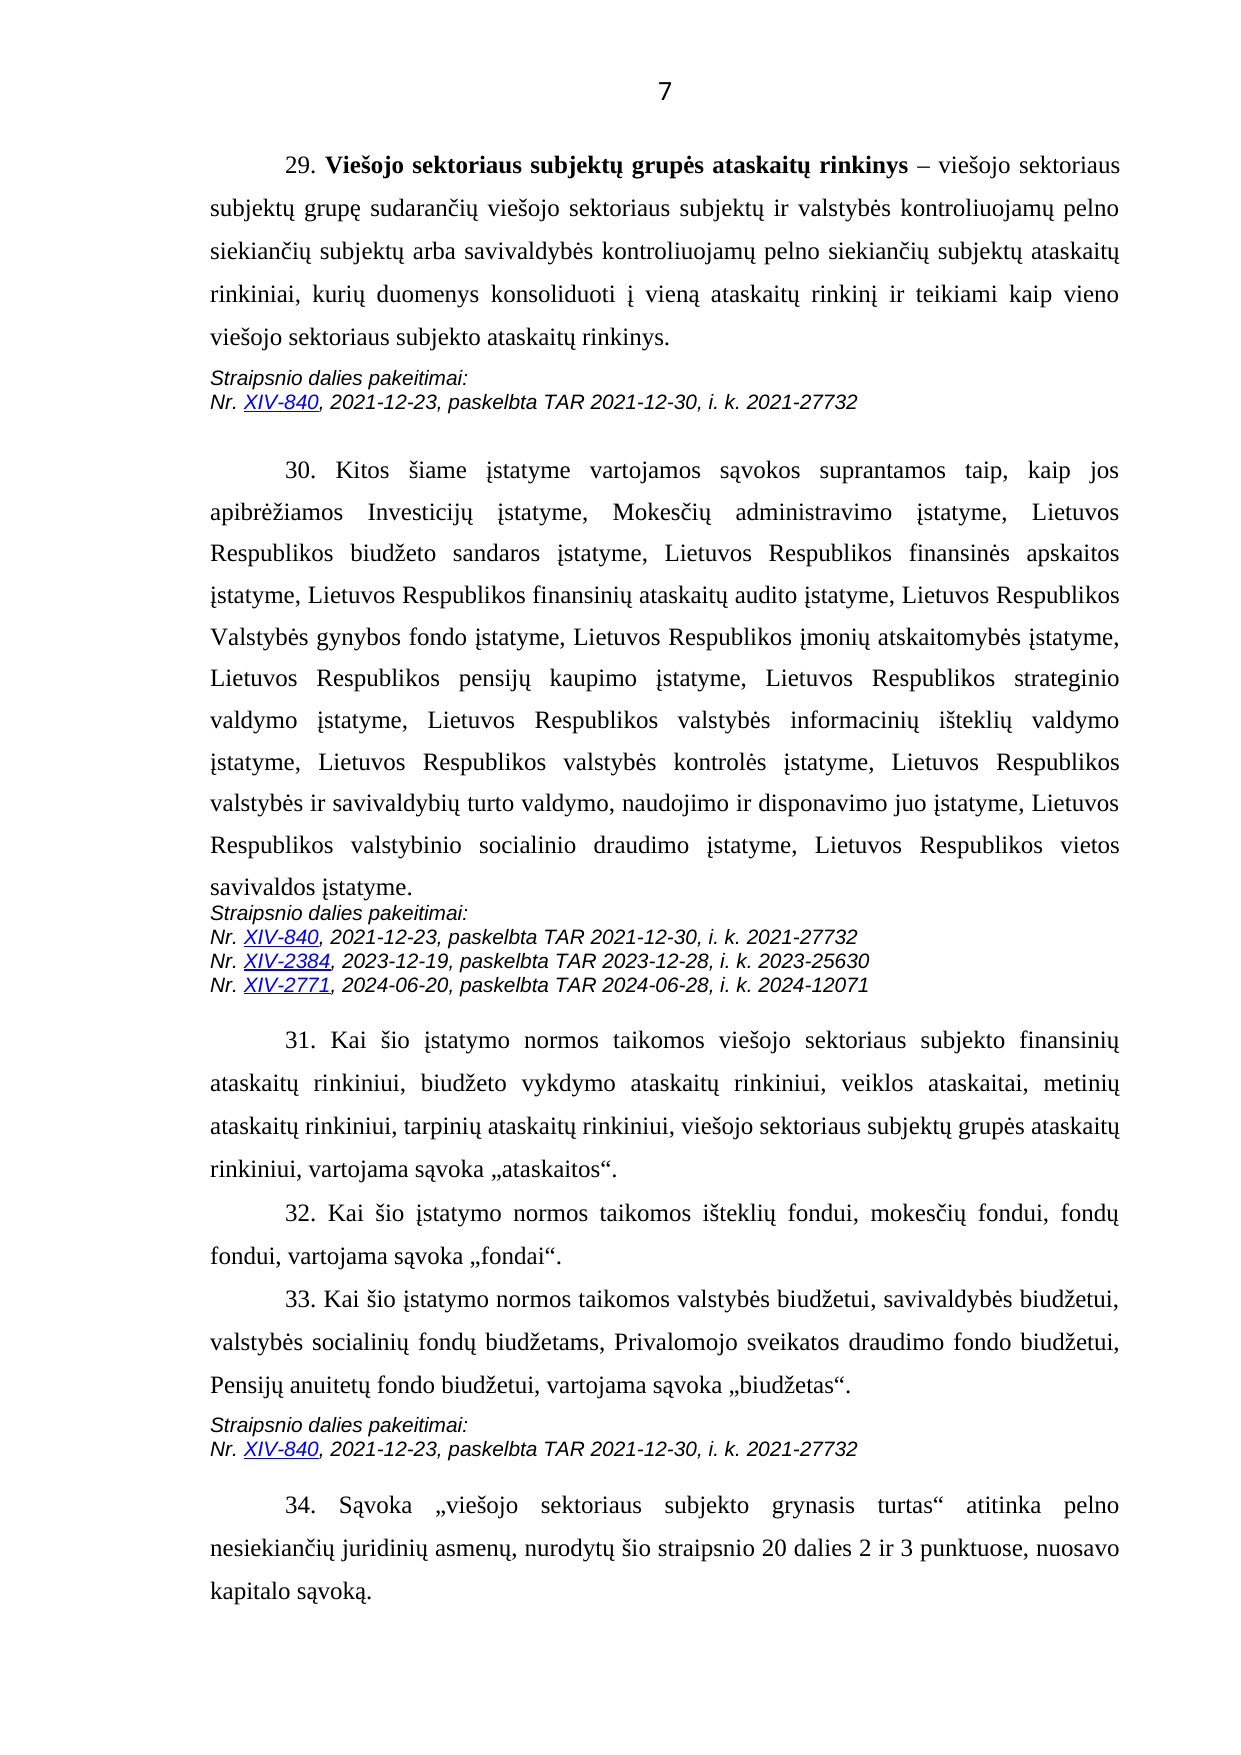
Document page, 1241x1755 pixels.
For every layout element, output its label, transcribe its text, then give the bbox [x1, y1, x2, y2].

text Nr. XIV-2771, 2024-06-20, paskelbta TAR 2024-06-28, i. k. 2024-12071 [210, 972, 1120, 996]
text 34. Sąvoka „viešojo sektoriaus subjekto grynasis turtas“ atitinka pelno nesiekiančių juridinių asmenų, nurodytų šio straipsnio 20 dalies 2 ir 3 punktuose, nuosavo kapitalo sąvoką. [210, 1490, 1120, 1605]
text Nr. XIV-840, 2021-12-23, paskelbta TAR 2021-12-30, i. k. 2021-27732 [210, 389, 1120, 413]
text 33. Kai šio įstatymo normos taikomos valstybės biudžetui, savivaldybės biudžetui, valstybės socialinių fondų biudžetams, Privalomojo sveikatos draudimo fondo biudžetui, Pensijų anuitetų fondo biudžetui, vartojama sąvoka „biudžetas“. [210, 1284, 1120, 1399]
text 30. Kitos šiame įstatyme vartojamos sąvokos suprantamos taip, kaip jos apibrėžiamos Investicijų įstatyme, Mokesčių administravimo įstatyme, Lietuvos Respublikos biudžeto sandaros įstatyme, Lietuvos Respublikos finansinės apskaitos įstatyme, Lietuvos Respublikos finansinių ataskaitų audito įstatyme, Lietuvos Respublikos Valstybės gynybos fondo įstatyme, Lietuvos Respublikos įmonių atskaitomybės įstatyme, Lietuvos Respublikos pensijų kaupimo įstatyme, Lietuvos Respublikos strateginio valdymo įstatyme, Lietuvos Respublikos valstybės informacinių išteklių valdymo įstatyme, Lietuvos Respublikos valstybės kontrolės įstatyme, Lietuvos Respublikos valstybės ir savivaldybių turto valdymo, naudojimo ir disponavimo juo įstatyme, Lietuvos Respublikos valstybinio socialinio draudimo įstatyme, Lietuvos Respublikos vietos savivaldos įstatyme. [210, 442, 1120, 901]
text Nr. XIV-840, 2021-12-23, paskelbta TAR 2021-12-30, i. k. 2021-27732 [210, 924, 1120, 948]
text 29. Viešojo sektoriaus subjektų grupės ataskaitų rinkinys – viešojo sektoriaus subjektų grupę sudarančių viešojo sektoriaus subjektų ir valstybės kontroliuojamų pelno siekiančių subjektų arba savivaldybės kontroliuojamų pelno siekiančių subjektų ataskaitų rinkiniai, kurių duomenys konsoliduoti į vieną ataskaitų rinkinį ir teikiami kaip vieno viešojo sektoriaus subjekto ataskaitų rinkinys. [210, 150, 1120, 351]
text 32. Kai šio įstatymo normos taikomos išteklių fondui, mokesčių fondui, fondų fondui, vartojama sąvoka „fondai“. [210, 1198, 1120, 1269]
text Straipsnio dalies pakeitimai: [210, 1413, 1120, 1437]
text Nr. XIV-840, 2021-12-23, paskelbta TAR 2021-12-30, i. k. 2021-27732 [210, 1437, 1120, 1461]
text 31. Kai šio įstatymo normos taikomos viešojo sektoriaus subjekto finansinių ataskaitų rinkiniui, biudžeto vykdymo ataskaitų rinkiniui, veiklos ataskaitai, metinių ataskaitų rinkiniui, tarpinių ataskaitų rinkiniui, viešojo sektoriaus subjektų grupės ataskaitų rinkiniui, vartojama sąvoka „ataskaitos“. [210, 1025, 1120, 1183]
text Straipsnio dalies pakeitimai: [210, 366, 1120, 389]
text Nr. XIV-2384, 2023-12-19, paskelbta TAR 2023-12-28, i. k. 2023-25630 [210, 948, 1120, 972]
text Straipsnio dalies pakeitimai: [210, 901, 1120, 924]
